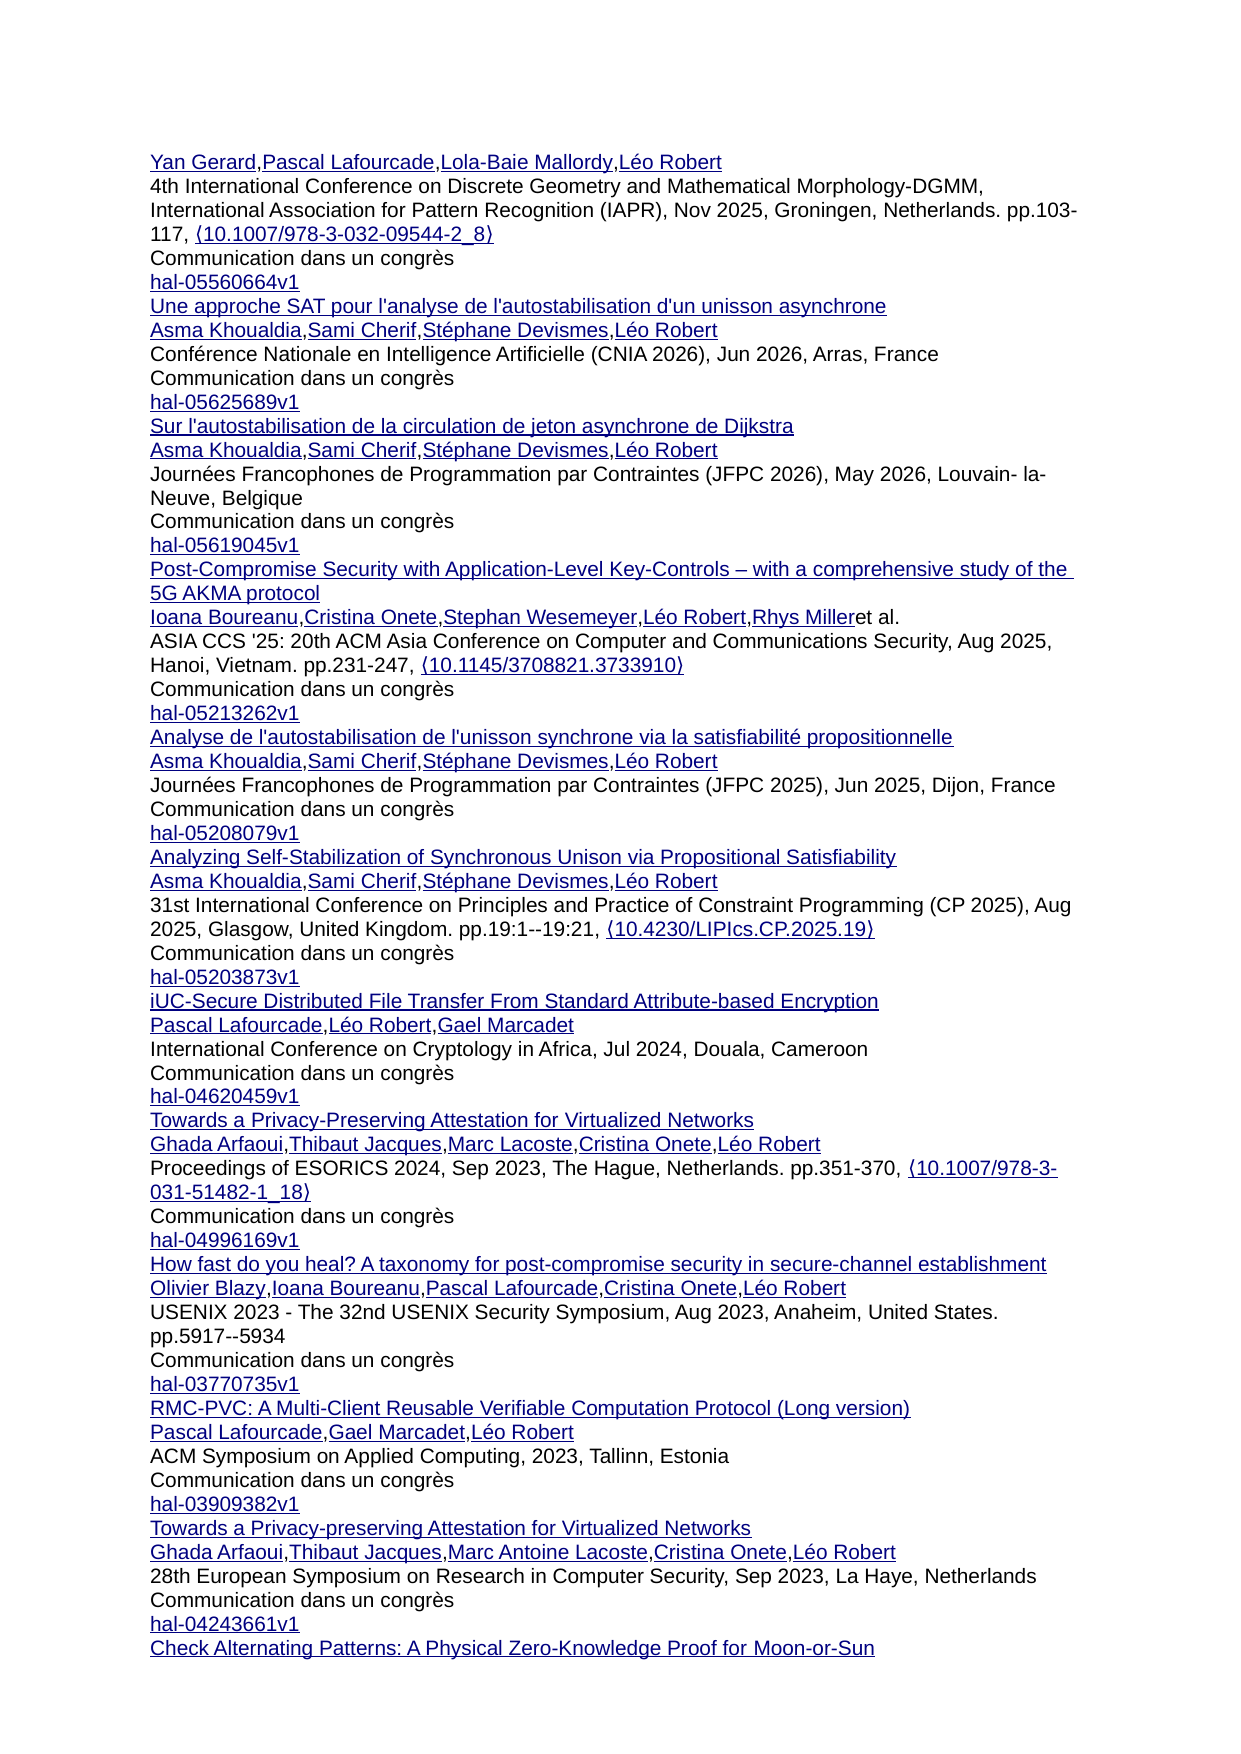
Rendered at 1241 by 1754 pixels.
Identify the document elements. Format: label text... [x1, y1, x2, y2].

table_cell Check Alternating Patterns: A Physical Zero-Knowledge Proof for Moon-or-Sun [150, 1635, 1090, 1659]
table_cell Sur l'autostabilisation de la circulation de jeton asynchrone de Dijkstra Asma Khoualdia,Sami Cherif,Stéphane Devismes,Léo Robert Journées Francophones de Programmation par Contraintes (JFPC 2026), May 2026, Louvain- la-Neuve, Belgique Communication dans un congrès hal-05619045v1 [150, 414, 1090, 557]
table_cell Analyse de l'autostabilisation de l'unisson synchrone via la satisfiabilité propositionnelle Asma Khoualdia,Sami Cherif,Stéphane Devismes,Léo Robert Journées Francophones de Programmation par Contraintes (JFPC 2025), Jun 2025, Dijon, France Communication dans un congrès hal-05208079v1 [150, 725, 1090, 845]
table_cell Une approche SAT pour l'analyse de l'autostabilisation d'un unisson asynchrone Asma Khoualdia,Sami Cherif,Stéphane Devismes,Léo Robert Conférence Nationale en Intelligence Artificielle (CNIA 2026), Jun 2026, Arras, France Communication dans un congrès hal-05625689v1 [150, 294, 1090, 413]
table_cell Post-Compromise Security with Application-Level Key-Controls – with a comprehensive study of the 5G AKMA protocol Ioana Boureanu,Cristina Onete,Stephan Wesemeyer,Léo Robert,Rhys Milleret al. ASIA CCS '25: 20th ACM Asia Conference on Computer and Communications Security, Aug 2025, Hanoi, Vietnam. pp.231-247, ⟨10.1145/3708821.3733910⟩ Communication dans un congrès hal-05213262v1 [150, 557, 1090, 725]
table_header Yan Gerard,Pascal Lafourcade,Lola-Baie Mallordy,Léo Robert 4th International Conference on Discrete Geometry and Mathematical Morphology-DGMM, International Association for Pattern Recognition (IAPR), Nov 2025, Groningen, Netherlands. pp.103-117, ⟨10.1007/978-3-032-09544-2_8⟩ Communication dans un congrès hal-05560664v1 [150, 150, 1090, 294]
table_cell How fast do you heal? A taxonomy for post-compromise security in secure-channel establishment Olivier Blazy,Ioana Boureanu,Pascal Lafourcade,Cristina Onete,Léo Robert USENIX 2023 - The 32nd USENIX Security Symposium, Aug 2023, Anaheim, United States. pp.5917--5934 Communication dans un congrès hal-03770735v1 [150, 1252, 1090, 1396]
table_cell Analyzing Self-Stabilization of Synchronous Unison via Propositional Satisfiability Asma Khoualdia,Sami Cherif,Stéphane Devismes,Léo Robert 31st International Conference on Principles and Practice of Constraint Programming (CP 2025), Aug 2025, Glasgow, United Kingdom. pp.19:1--19:21, ⟨10.4230/LIPIcs.CP.2025.19⟩ Communication dans un congrès hal-05203873v1 [150, 845, 1090, 988]
table_cell iUC-Secure Distributed File Transfer From Standard Attribute-based Encryption Pascal Lafourcade,Léo Robert,Gael Marcadet International Conference on Cryptology in Africa, Jul 2024, Douala, Cameroon Communication dans un congrès hal-04620459v1 [150, 989, 1090, 1108]
table_cell Towards a Privacy-preserving Attestation for Virtualized Networks Ghada Arfaoui,Thibaut Jacques,Marc Antoine Lacoste,Cristina Onete,Léo Robert 28th European Symposium on Research in Computer Security, Sep 2023, La Haye, Netherlands Communication dans un congrès hal-04243661v1 [150, 1516, 1090, 1635]
table_cell Towards a Privacy-Preserving Attestation for Virtualized Networks Ghada Arfaoui,Thibaut Jacques,Marc Lacoste,Cristina Onete,Léo Robert Proceedings of ESORICS 2024, Sep 2023, The Hague, Netherlands. pp.351-370, ⟨10.1007/978-3-031-51482-1_18⟩ Communication dans un congrès hal-04996169v1 [150, 1108, 1090, 1252]
table_cell RMC-PVC: A Multi-Client Reusable Verifiable Computation Protocol (Long version) Pascal Lafourcade,Gael Marcadet,Léo Robert ACM Symposium on Applied Computing, 2023, Tallinn, Estonia Communication dans un congrès hal-03909382v1 [150, 1396, 1090, 1516]
